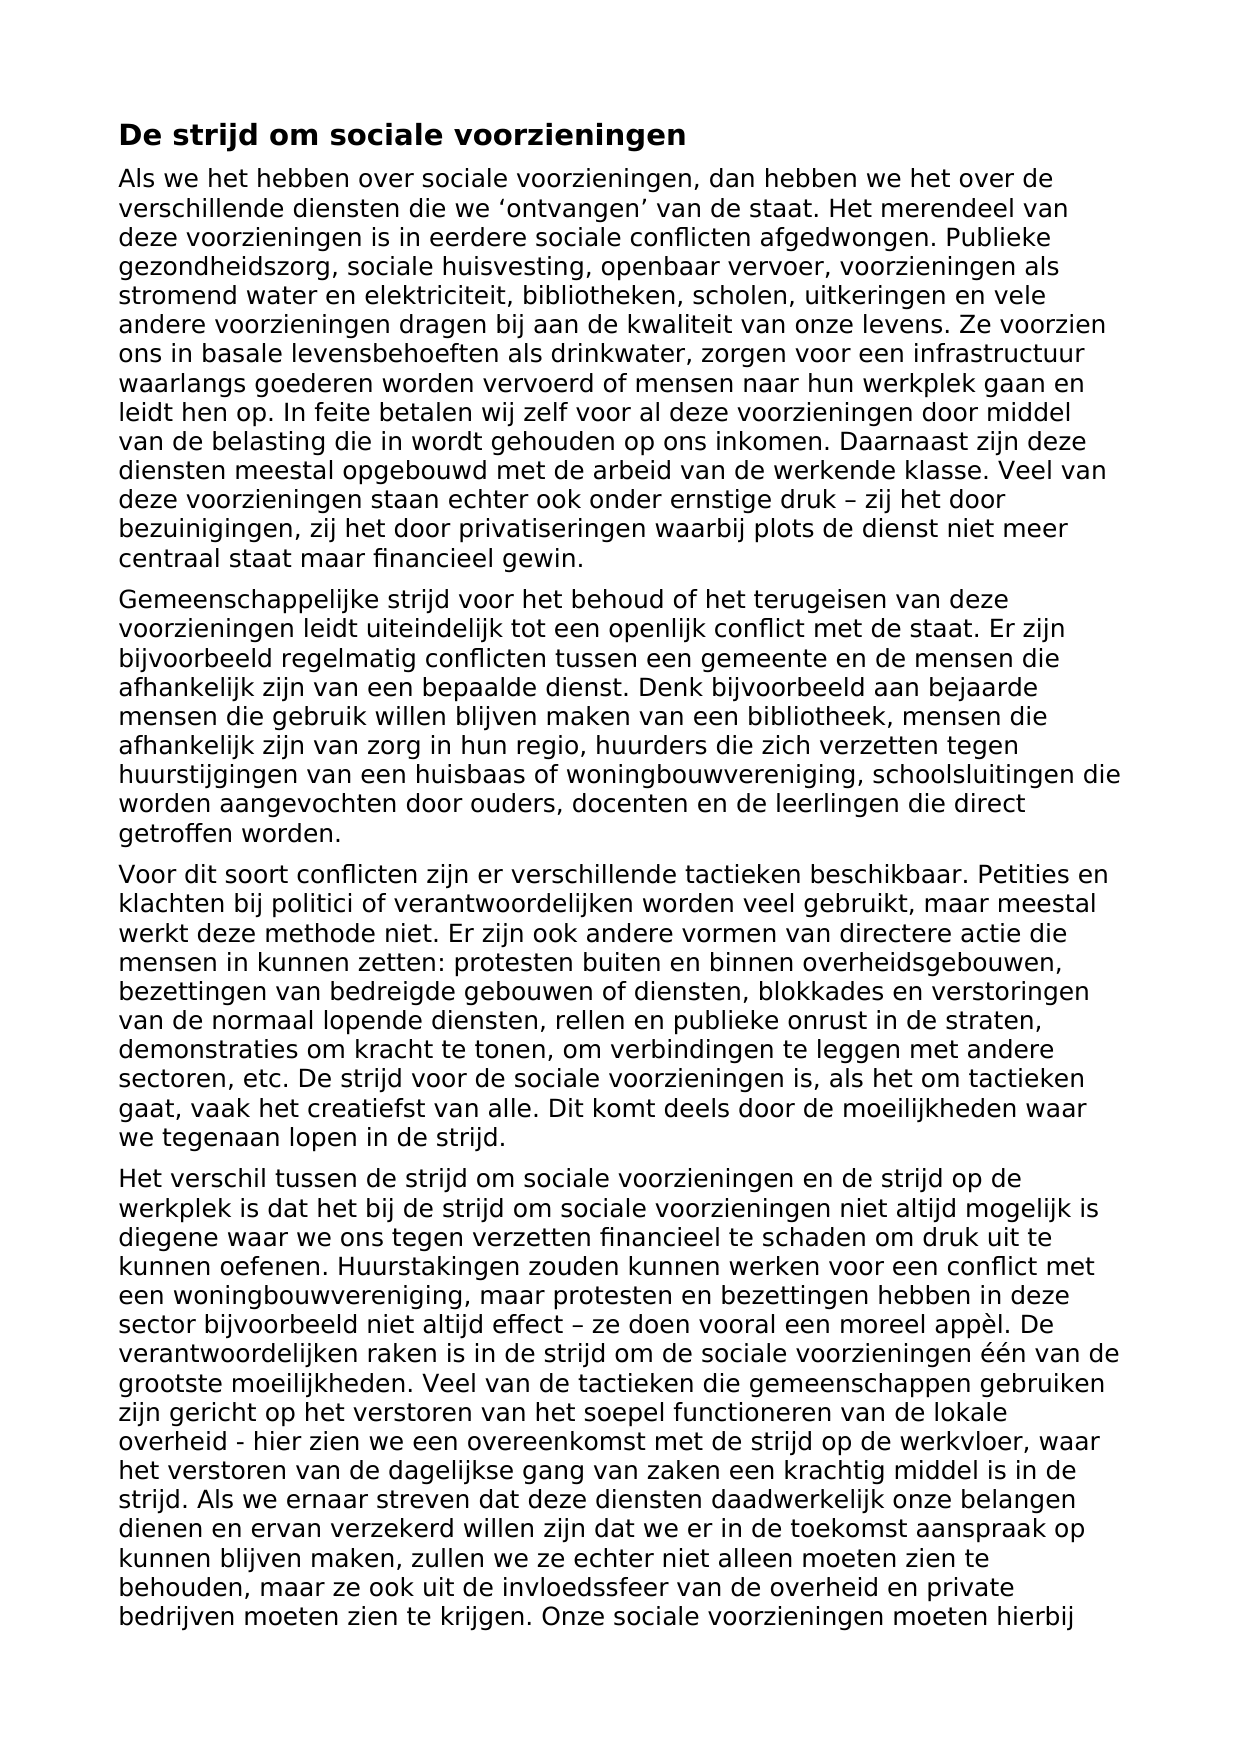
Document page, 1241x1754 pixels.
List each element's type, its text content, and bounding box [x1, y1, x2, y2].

text Gemeenschappelijke strijd voor het behoud of het terugeisen van deze voorzieningen leidt uiteindelijk tot een openlijk conflict met de staat. Er zijn bijvoorbeeld regelmatig conflicten tussen een gemeente en de mensen die afhankelijk zijn van een bepaalde dienst. Denk bijvoorbeeld aan bejaarde mensen die gebruik willen blijven maken van een bibliotheek, mensen die afhankelijk zijn van zorg in hun regio, huurders die zich verzetten tegen huurstijgingen van een huisbaas of woningbouwvereniging, schoolsluitingen die worden aangevochten door ouders, docenten en de leerlingen die direct getroffen worden. [118, 585, 1122, 848]
text Voor dit soort conflicten zijn er verschillende tactieken beschikbaar. Petities en klachten bij politici of verantwoordelijken worden veel gebruikt, maar meestal werkt deze methode niet. Er zijn ook andere vormen van directere actie die mensen in kunnen zetten: protesten buiten en binnen overheidsgebouwen, bezettingen van bedreigde gebouwen of diensten, blokkades en verstoringen van de normaal lopende diensten, rellen en publieke onrust in de straten, demonstraties om kracht te tonen, om verbindingen te leggen met andere sectoren, etc. De strijd voor de sociale voorzieningen is, als het om tactieken gaat, vaak het creatiefst van alle. Dit komt deels door de moeilijkheden waar we tegenaan lopen in de strijd. [118, 860, 1122, 1152]
text Het verschil tussen de strijd om sociale voorzieningen en de strijd op de werkplek is dat het bij de strijd om sociale voorzieningen niet altijd mogelijk is diegene waar we ons tegen verzetten financieel te schaden om druk uit te kunnen oefenen. Huurstakingen zouden kunnen werken voor een conflict met een woningbouwvereniging, maar protesten en bezettingen hebben in deze sector bijvoorbeeld niet altijd effect – ze doen vooral een moreel appèl. De verantwoordelijken raken is in de strijd om de sociale voorzieningen één van de grootste moeilijkheden. Veel van de tactieken die gemeenschappen gebruiken zijn gericht op het verstoren van het soepel functioneren van de lokale overheid - hier zien we een overeenkomst met de strijd op de werkvloer, waar het verstoren van de dagelijkse gang van zaken een krachtig middel is in de strijd. Als we ernaar streven dat deze diensten daadwerkelijk onze belangen dienen en ervan verzekerd willen zijn dat we er in de toekomst aanspraak op kunnen blijven maken, zullen we ze echter niet alleen moeten zien te behouden, maar ze ook uit de invloedssfeer van de overheid en private bedrijven moeten zien te krijgen. Onze sociale voorzieningen moeten hierbij [118, 1164, 1122, 1631]
text Als we het hebben over sociale voorzieningen, dan hebben we het over de verschillende diensten die we ‘ontvangen’ van de staat. Het merendeel van deze voorzieningen is in eerdere sociale conflicten afgedwongen. Publieke gezondheidszorg, sociale huisvesting, openbaar vervoer, voorzieningen als stromend water en elektriciteit, bibliotheken, scholen, uitkeringen en vele andere voorzieningen dragen bij aan de kwaliteit van onze levens. Ze voorzien ons in basale levensbehoeften als drinkwater, zorgen voor een infrastructuur waarlangs goederen worden vervoerd of mensen naar hun werkplek gaan en leidt hen op. In feite betalen wij zelf voor al deze voorzieningen door middel van de belasting die in wordt gehouden op ons inkomen. Daarnaast zijn deze diensten meestal opgebouwd met de arbeid van de werkende klasse. Veel van deze voorzieningen staan echter ook onder ernstige druk – zij het door bezuinigingen, zij het door privatiseringen waarbij plots de dienst niet meer centraal staat maar financieel gewin. [118, 164, 1122, 573]
subtitle De strijd om sociale voorzieningen [118, 118, 1122, 152]
